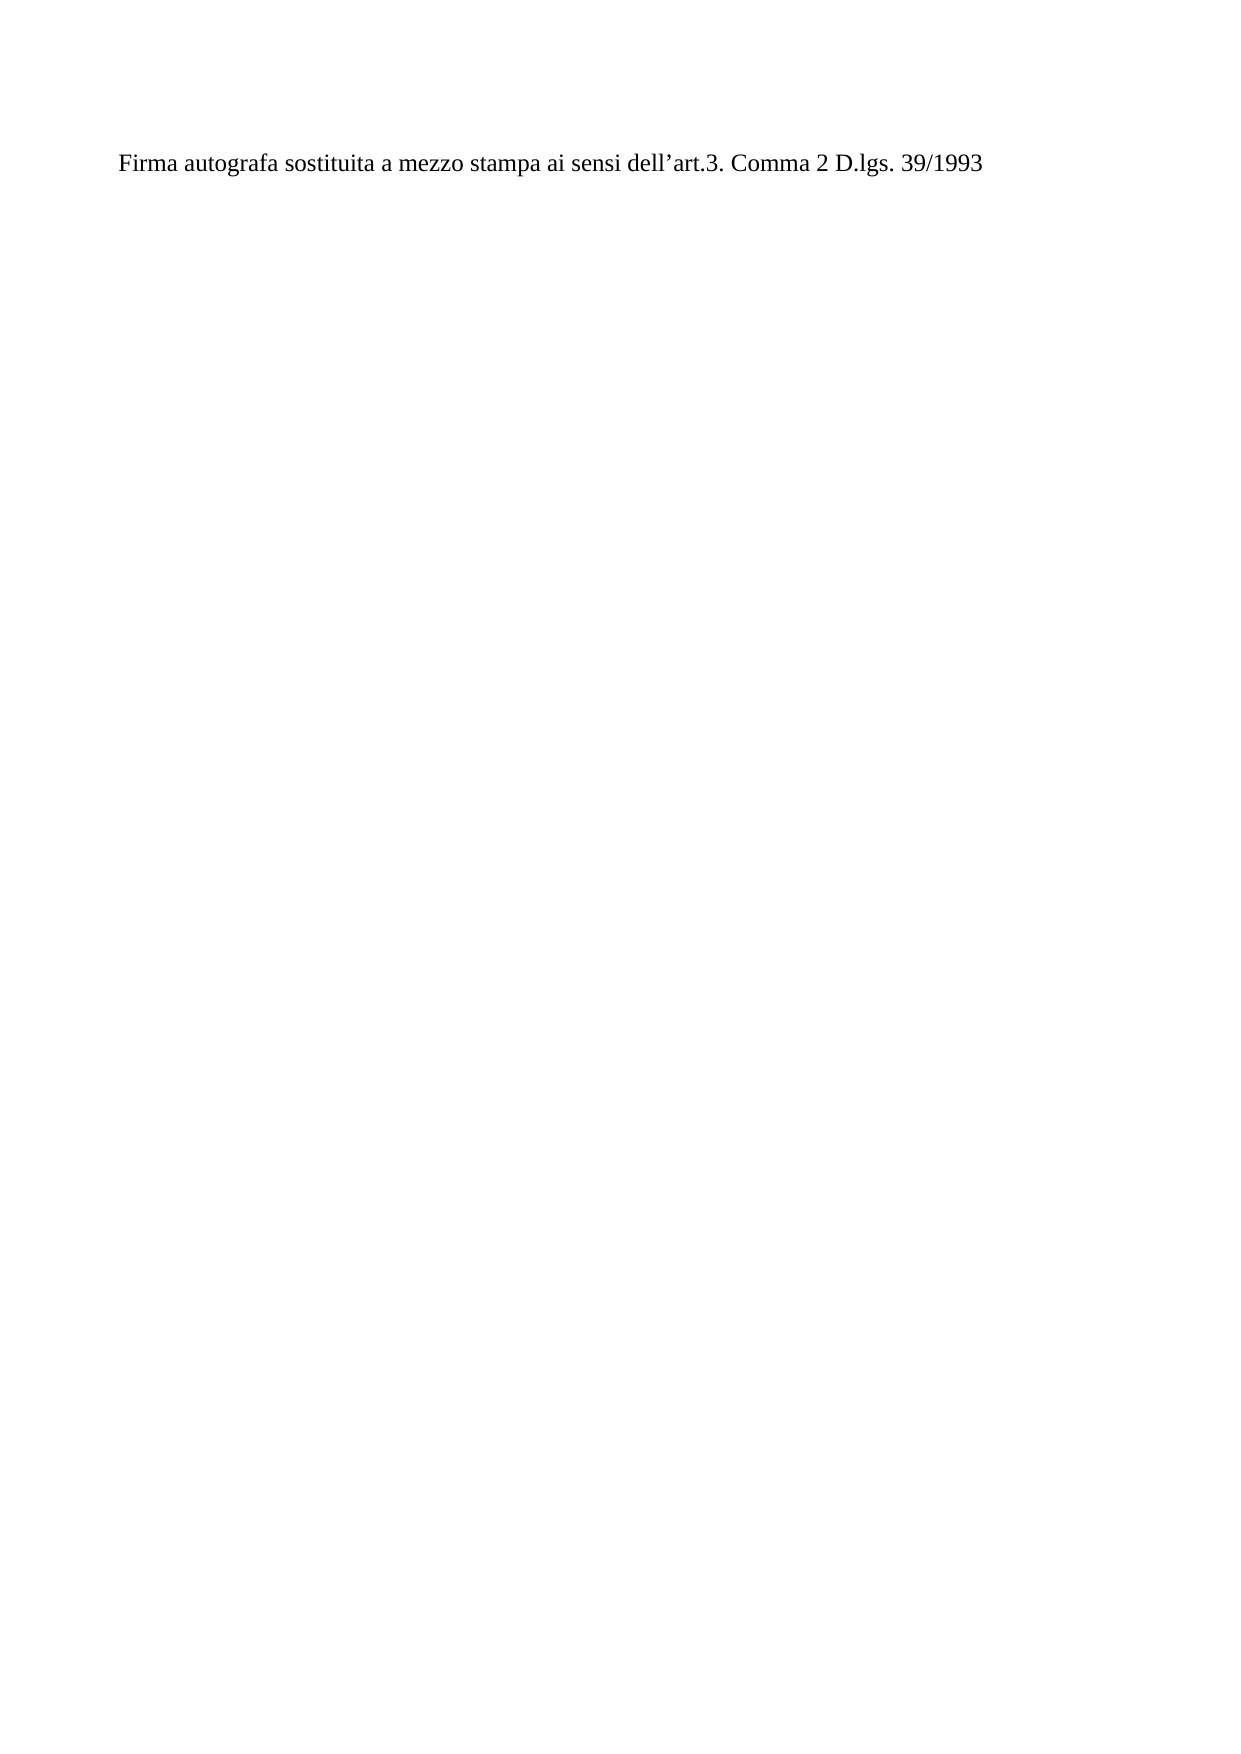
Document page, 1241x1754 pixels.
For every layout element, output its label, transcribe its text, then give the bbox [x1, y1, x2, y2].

text Firma autografa sostituita a mezzo stampa ai sensi dell’art.3. Comma 2 D.lgs. 39/1993 [118, 148, 1122, 176]
